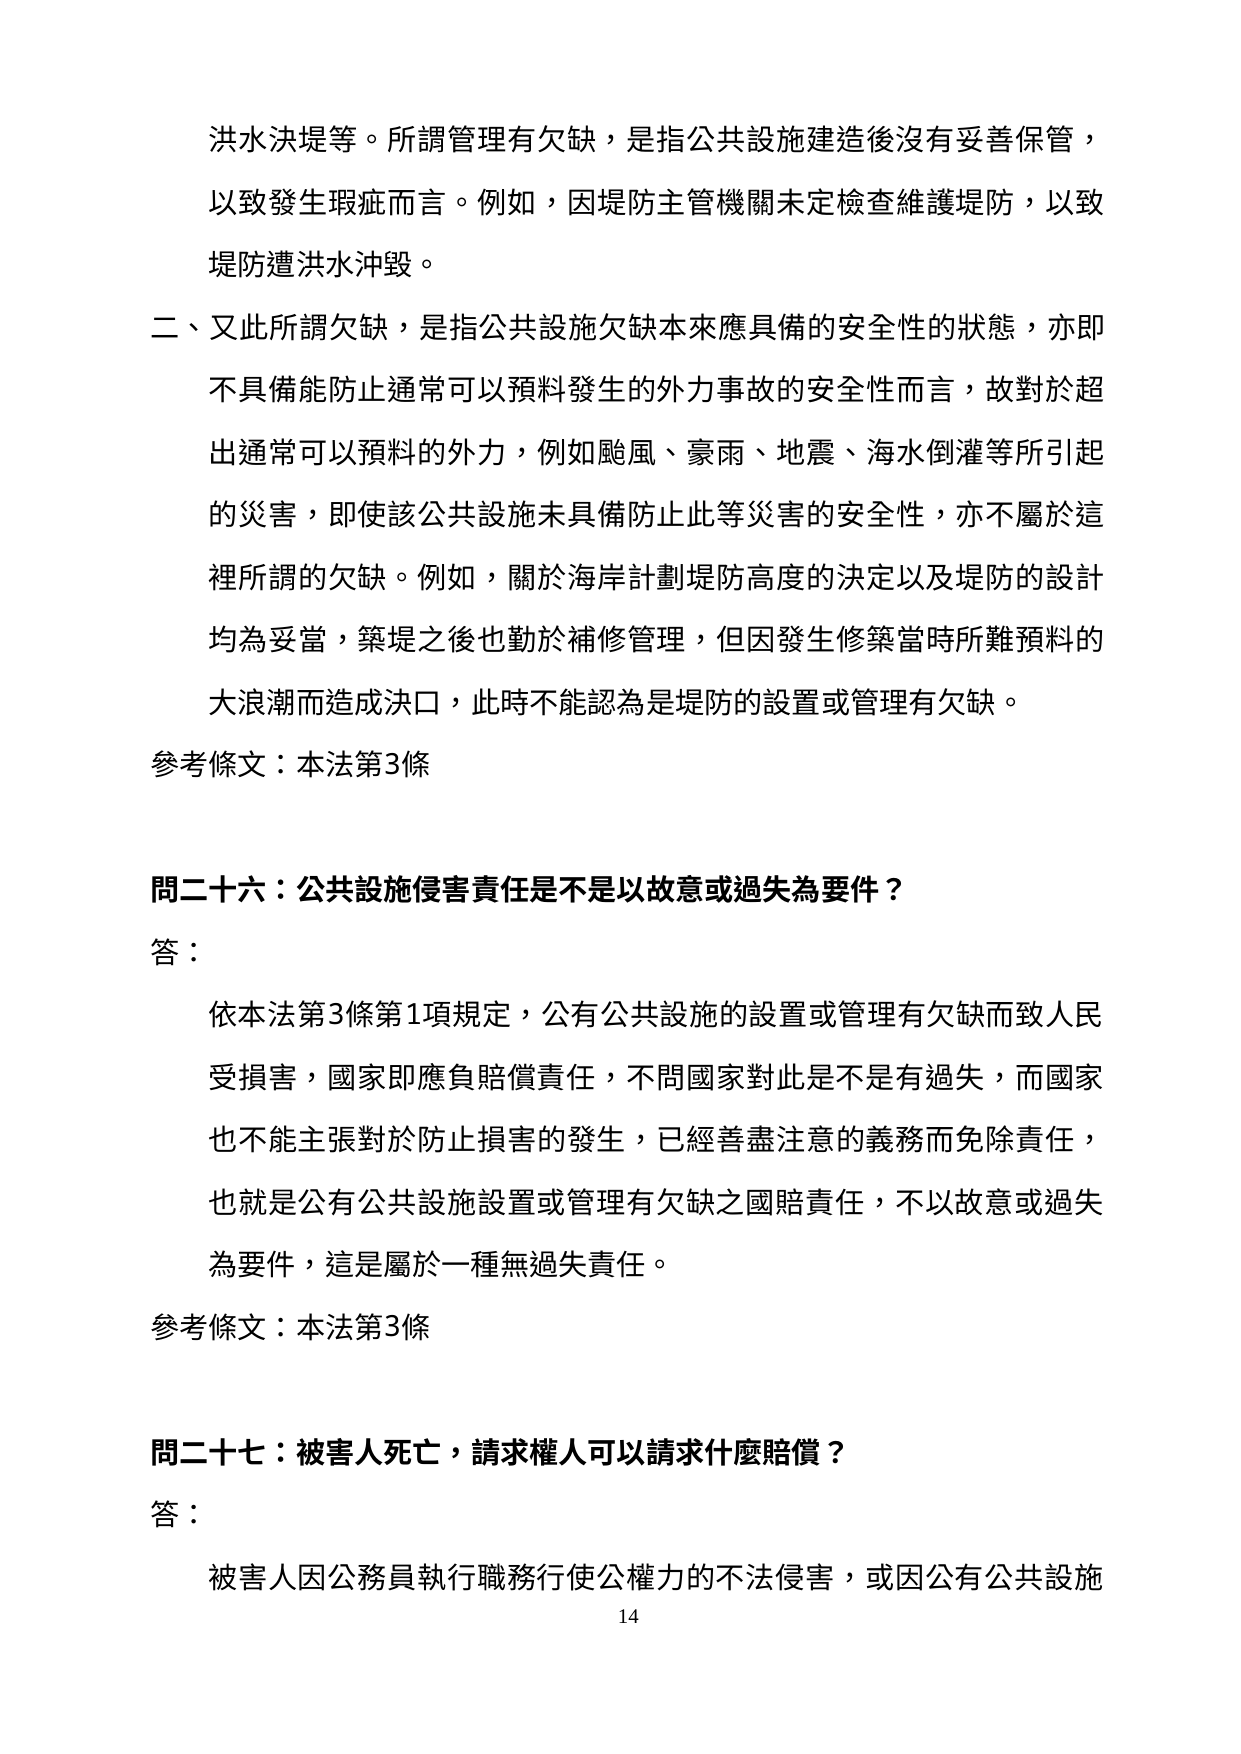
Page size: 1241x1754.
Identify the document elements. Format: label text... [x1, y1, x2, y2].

text 參考條文：本法第3條 [150, 721, 1106, 784]
text 依本法第3條第1項規定，公有公共設施的設置或管理有欠缺而致人民受損害，國家即應負賠償責任，不問國家對此是不是有過失，而國家也不能主張對於防止損害的發生，已經善盡注意的義務而免除責任，也就是公有公共設施設置或管理有欠缺之國賠責任，不以故意或過失為要件，這是屬於一種無過失責任。 [208, 971, 1106, 1284]
text 洪水決堤等。所謂管理有欠缺，是指公共設施建造後沒有妥善保管，以致發生瑕疵而言。例如，因堤防主管機關未定檢查維護堤防，以致堤防遭洪水沖毀。 [150, 96, 1106, 284]
text 答： [150, 1471, 1106, 1534]
text 問二十七：被害人死亡，請求權人可以請求什麼賠償？ [150, 1409, 1106, 1471]
text 被害人因公務員執行職務行使公權力的不法侵害，或因公有公共設施 [208, 1534, 1106, 1596]
text 參考條文：本法第3條 [150, 1284, 1106, 1346]
text 二、又此所謂欠缺，是指公共設施欠缺本來應具備的安全性的狀態，亦即不具備能防止通常可以預料發生的外力事故的安全性而言，故對於超出通常可以預料的外力，例如颱風、豪雨、地震、海水倒灌等所引起的災害，即使該公共設施未具備防止此等災害的安全性，亦不屬於這裡所謂的欠缺。例如，關於海岸計劃堤防高度的決定以及堤防的設計均為妥當，築堤之後也勤於補修管理，但因發生修築當時所難預料的大浪潮而造成決口，此時不能認為是堤防的設置或管理有欠缺。 [150, 284, 1106, 721]
text 問二十六：公共設施侵害責任是不是以故意或過失為要件？ [150, 846, 1106, 909]
text 答： [150, 909, 1106, 971]
